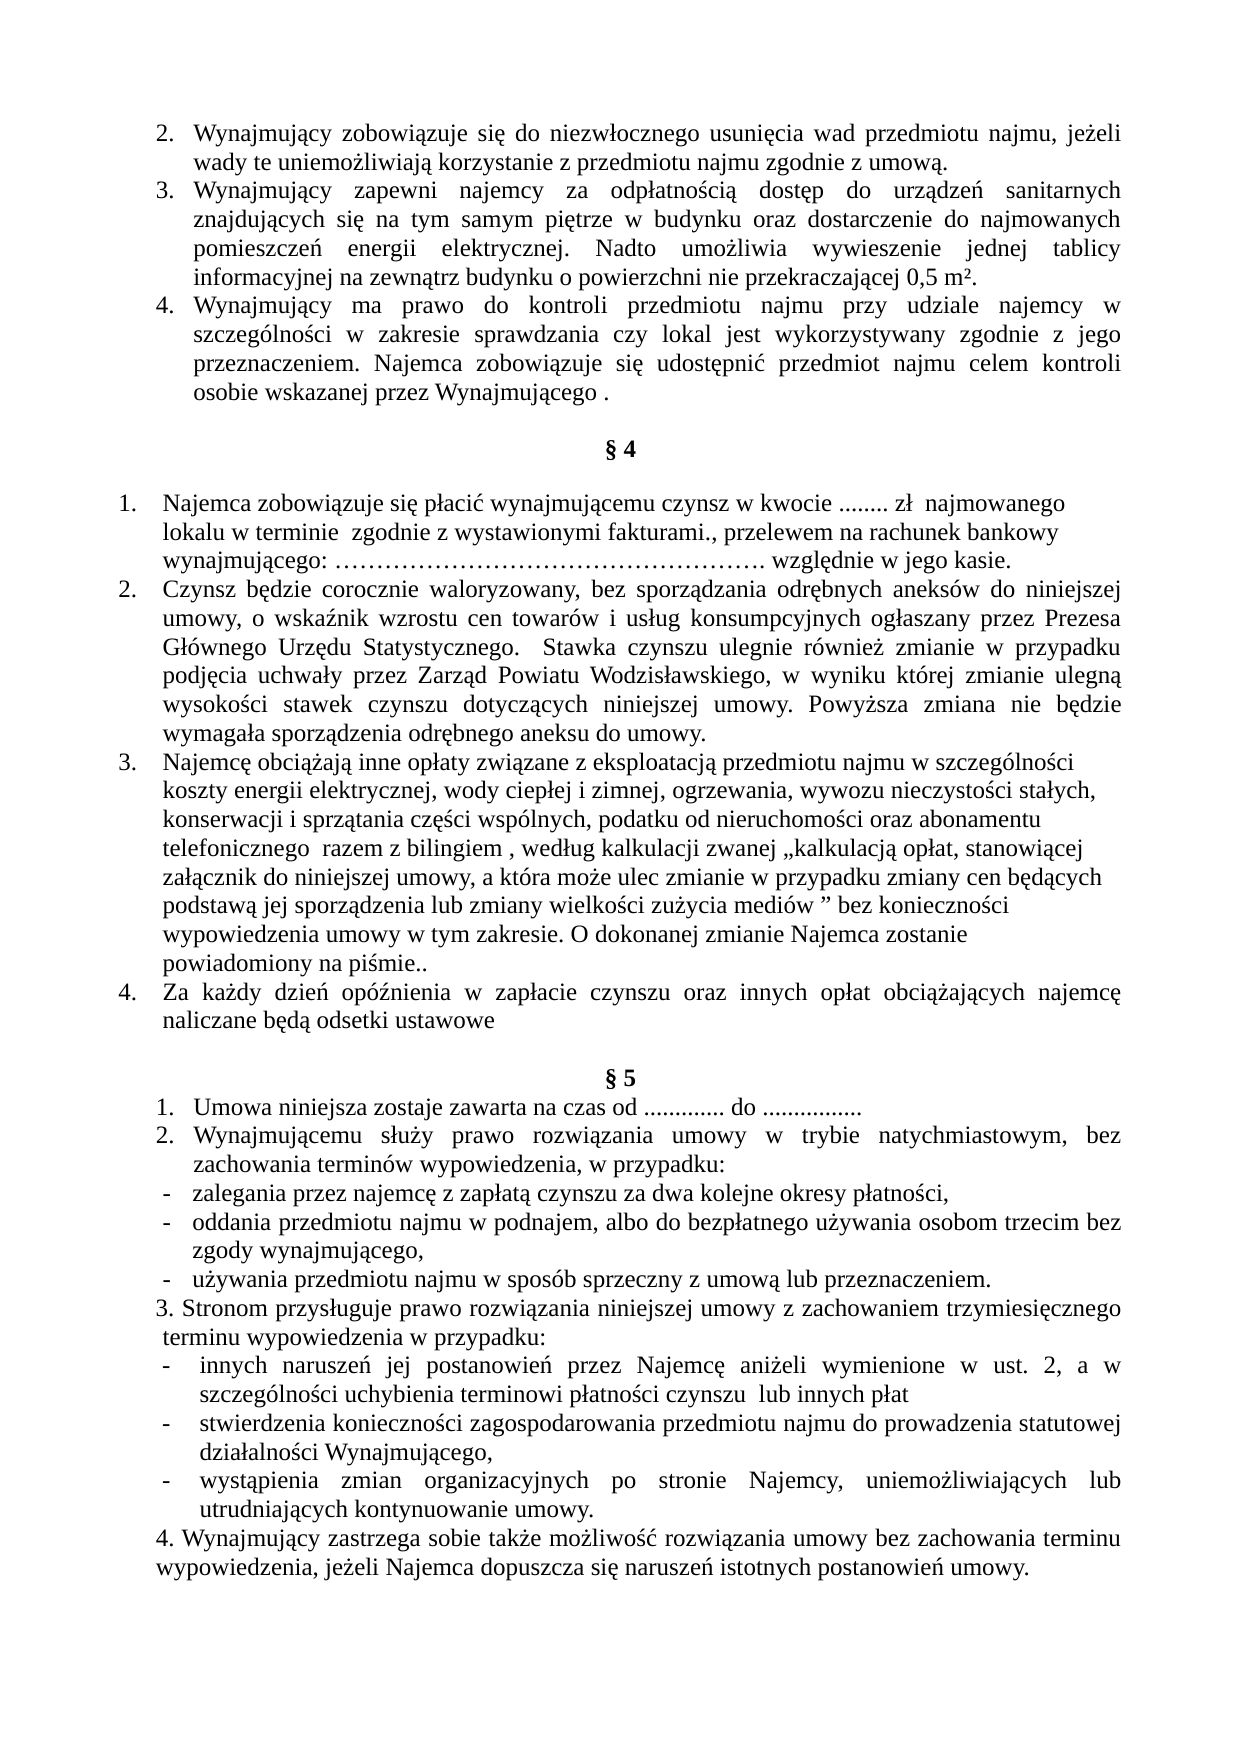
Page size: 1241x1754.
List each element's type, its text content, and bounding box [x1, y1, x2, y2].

list Wynajmujący zapewni najemcy za odpłatnością dostęp do urządzeń sanitarnych znajdujących się na tym samym piętrze w budynku oraz dostarczenie do najmowanych pomieszczeń energii elektrycznej. Nadto umożliwia wywieszenie jednej tablicy informacyjnej na zewnątrz budynku o powierzchni nie przekraczającej 0,5 m². [156, 176, 1122, 291]
text 2. Czynsz będzie corocznie waloryzowany, bez sporządzania odrębnych aneksów do niniejszej umowy, o wskaźnik wzrostu cen towarów i usług konsumpcyjnych ogłaszany przez Prezesa Głównego Urzędu Statystycznego. Stawka czynszu ulegnie również zmianie w przypadku podjęcia uchwały przez Zarząd Powiatu Wodzisławskiego, w wyniku której zmianie ulegną wysokości stawek czynszu dotyczących niniejszej umowy. Powyższa zmiana nie będzie wymagała sporządzenia odrębnego aneksu do umowy. [118, 574, 1122, 747]
list Wynajmujący zobowiązuje się do niezwłocznego usunięcia wad przedmiotu najmu, jeżeli wady te uniemożliwiają korzystanie z przedmiotu najmu zgodnie z umową. [156, 118, 1122, 176]
text 1. Najemca zobowiązuje się płacić wynajmującemu czynsz w kwocie ........ zł najmowanego lokalu w terminie zgodnie z wystawionymi fakturami., przelewem na rachunek bankowy wynajmującego: ……………………………………………. względnie w jego kasie. [118, 488, 1122, 574]
list Umowa niniejsza zostaje zawarta na czas od ............. do ................ [156, 1092, 1122, 1121]
text - zalegania przez najemcę z zapłatą czynszu za dwa kolejne okresy płatności, [162, 1178, 1122, 1207]
text § 5 [118, 1063, 1122, 1092]
text 4. Za każdy dzień opóźnienia w zapłacie czynszu oraz innych opłat obciążających najemcę naliczane będą odsetki ustawowe [118, 977, 1122, 1034]
text 3. Stronom przysługuje prawo rozwiązania niniejszej umowy z zachowaniem trzymiesięcznego terminu wypowiedzenia w przypadku: [118, 1293, 1122, 1351]
list Wynajmującemu służy prawo rozwiązania umowy w trybie natychmiastowym, bez zachowania terminów wypowiedzenia, w przypadku: [156, 1121, 1122, 1178]
text - oddania przedmiotu najmu w podnajem, albo do bezpłatnego używania osobom trzecim bez zgody wynajmującego, [162, 1207, 1122, 1264]
list wystąpienia zmian organizacyjnych po stronie Najemcy, uniemożliwiających lub utrudniających kontynuowanie umowy. [162, 1466, 1122, 1523]
text - używania przedmiotu najmu w sposób sprzeczny z umową lub przeznaczeniem. [162, 1264, 1122, 1293]
text § 4 [118, 434, 1122, 463]
list Wynajmujący ma prawo do kontroli przedmiotu najmu przy udziale najemcy w szczególności w zakresie sprawdzania czy lokal jest wykorzystywany zgodnie z jego przeznaczeniem. Najemca zobowiązuje się udostępnić przedmiot najmu celem kontroli osobie wskazanej przez Wynajmującego . [156, 291, 1122, 406]
text 4. Wynajmujący zastrzega sobie także możliwość rozwiązania umowy bez zachowania terminu wypowiedzenia, jeżeli Najemca dopuszcza się naruszeń istotnych postanowień umowy. [156, 1523, 1122, 1581]
list innych naruszeń jej postanowień przez Najemcę aniżeli wymienione w ust. 2, a w szczególności uchybienia terminowi płatności czynszu lub innych płat [162, 1351, 1122, 1408]
list stwierdzenia konieczności zagospodarowania przedmiotu najmu do prowadzenia statutowej działalności Wynajmującego, [162, 1408, 1122, 1466]
text 3. Najemcę obciążają inne opłaty związane z eksploatacją przedmiotu najmu w szczególności koszty energii elektrycznej, wody ciepłej i zimnej, ogrzewania, wywozu nieczystości stałych, konserwacji i sprzątania części wspólnych, podatku od nieruchomości oraz abonamentu telefonicznego razem z bilingiem , według kalkulacji zwanej „kalkulacją opłat, stanowiącej załącznik do niniejszej umowy, a która może ulec zmianie w przypadku zmiany cen będących podstawą jej sporządzenia lub zmiany wielkości zużycia mediów ” bez konieczności wypowiedzenia umowy w tym zakresie. O dokonanej zmianie Najemca zostanie powiadomiony na piśmie.. [118, 747, 1122, 977]
